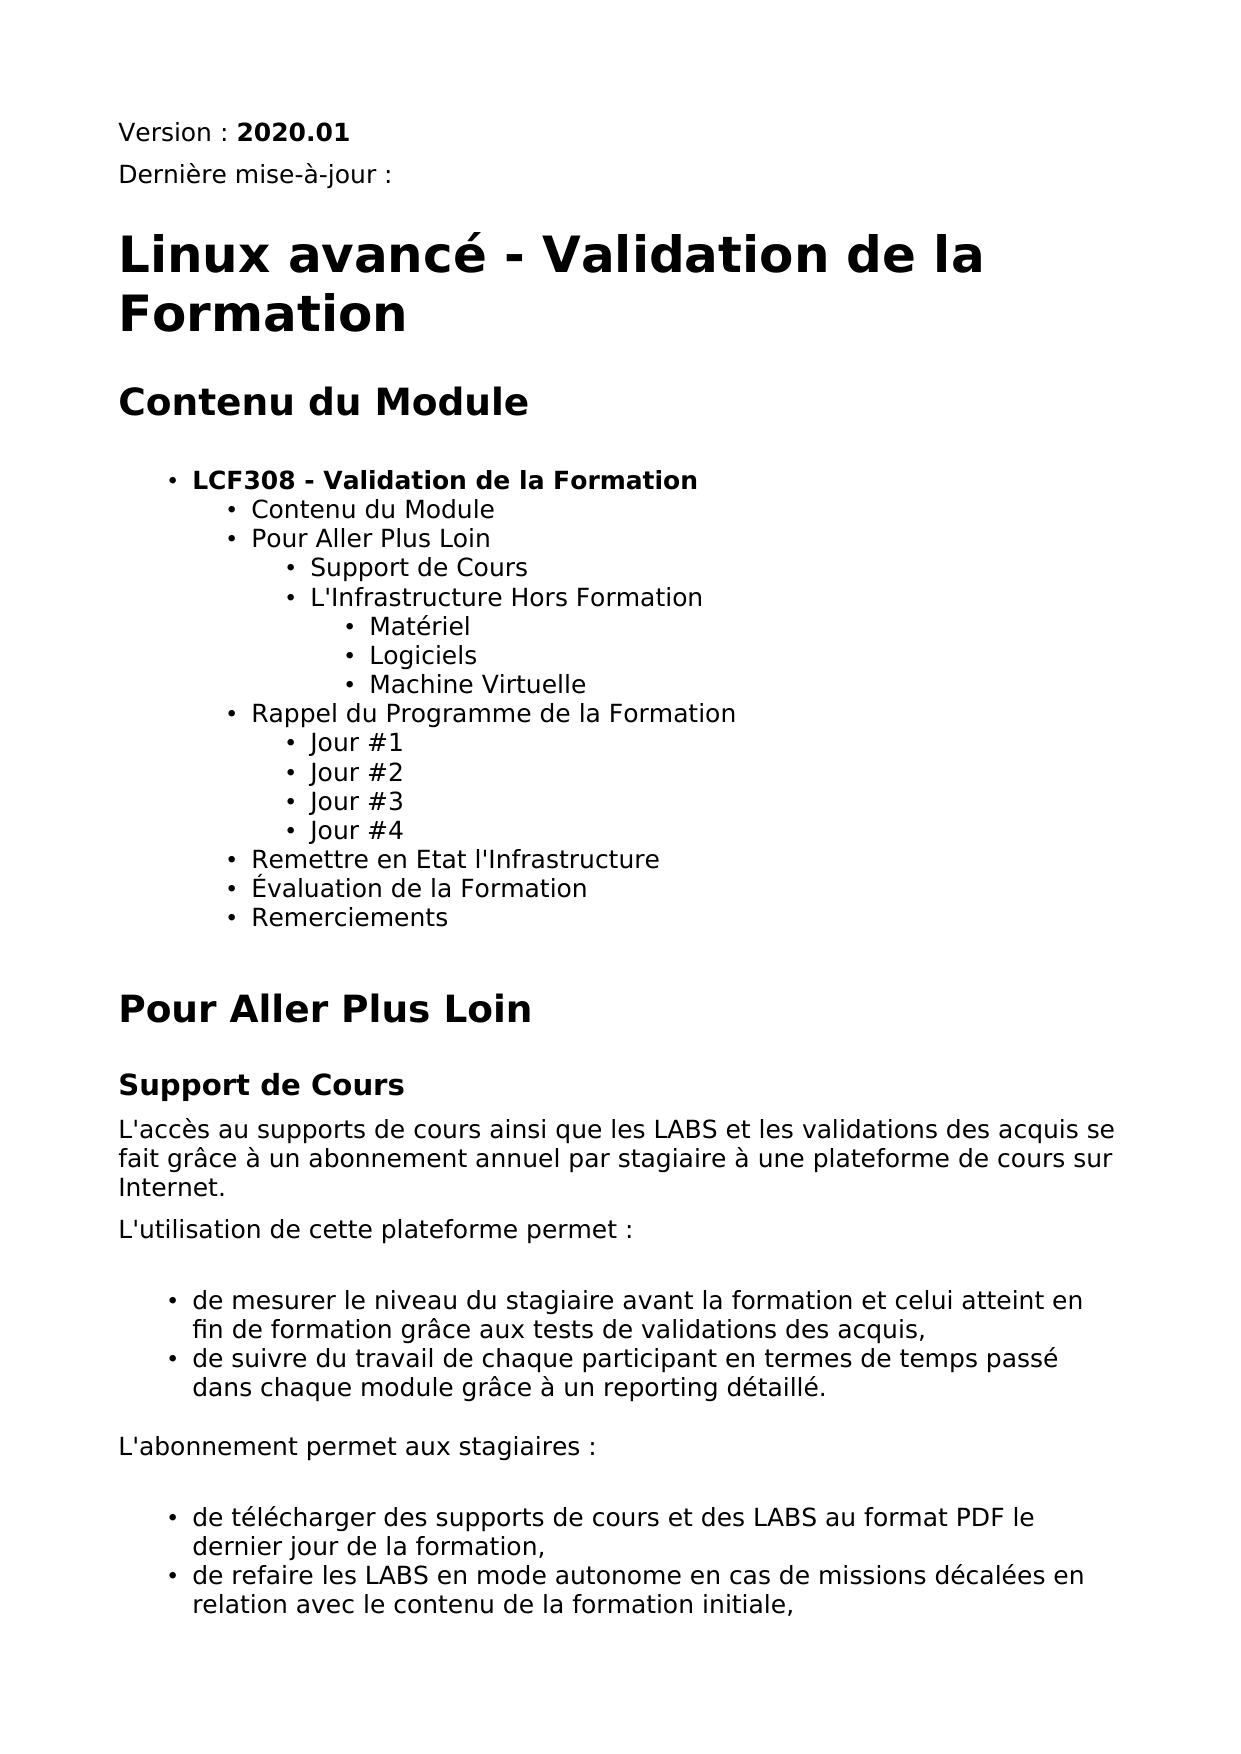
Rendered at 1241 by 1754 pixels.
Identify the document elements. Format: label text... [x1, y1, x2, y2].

list de suivre du travail de chaque participant en termes de temps passé dans chaque module grâce à un reporting détaillé. [177, 1344, 1122, 1403]
list Support de Cours [295, 553, 1122, 583]
list Matériel [354, 612, 1122, 641]
list de refaire les LABS en mode autonome en cas de missions décalées en relation avec le contenu de la formation initiale, [177, 1562, 1122, 1620]
list Jour #4 [295, 816, 1122, 845]
text Dernière mise-à-jour : [118, 160, 1122, 189]
list Jour #2 [295, 758, 1122, 787]
text Version : 2020.01 [118, 118, 1122, 147]
subtitle Pour Aller Plus Loin [118, 987, 1122, 1031]
list Évaluation de la Formation [236, 874, 1122, 903]
subtitle Support de Cours [118, 1068, 1122, 1102]
subtitle Contenu du Module [118, 380, 1122, 424]
list Rappel du Programme de la Formation [236, 699, 1122, 728]
list Remettre en Etat l'Infrastructure [236, 845, 1122, 874]
list Contenu du Module [236, 495, 1122, 524]
list Jour #1 [295, 728, 1122, 758]
list Pour Aller Plus Loin [236, 524, 1122, 553]
text L'accès au supports de cours ainsi que les LABS et les validations des acquis se fait grâce à un abonnement annuel par stagiaire à une plateforme de cours sur Internet. [118, 1115, 1122, 1202]
list Remerciements [236, 903, 1122, 933]
list Logiciels [354, 641, 1122, 670]
list L'Infrastructure Hors Formation [295, 583, 1122, 612]
list de mesurer le niveau du stagiaire avant la formation et celui atteint en fin de formation grâce aux tests de validations des acquis, [177, 1286, 1122, 1344]
list LCF308 - Validation de la Formation [177, 466, 1122, 495]
text L'utilisation de cette plateforme permet : [118, 1215, 1122, 1244]
list Jour #3 [295, 787, 1122, 816]
list de télécharger des supports de cours et des LABS au format PDF le dernier jour de la formation, [177, 1503, 1122, 1562]
list Machine Virtuelle [354, 670, 1122, 699]
subtitle Linux avancé - Validation de la Formation [118, 226, 1122, 343]
text L'abonnement permet aux stagiaires : [118, 1432, 1122, 1461]
